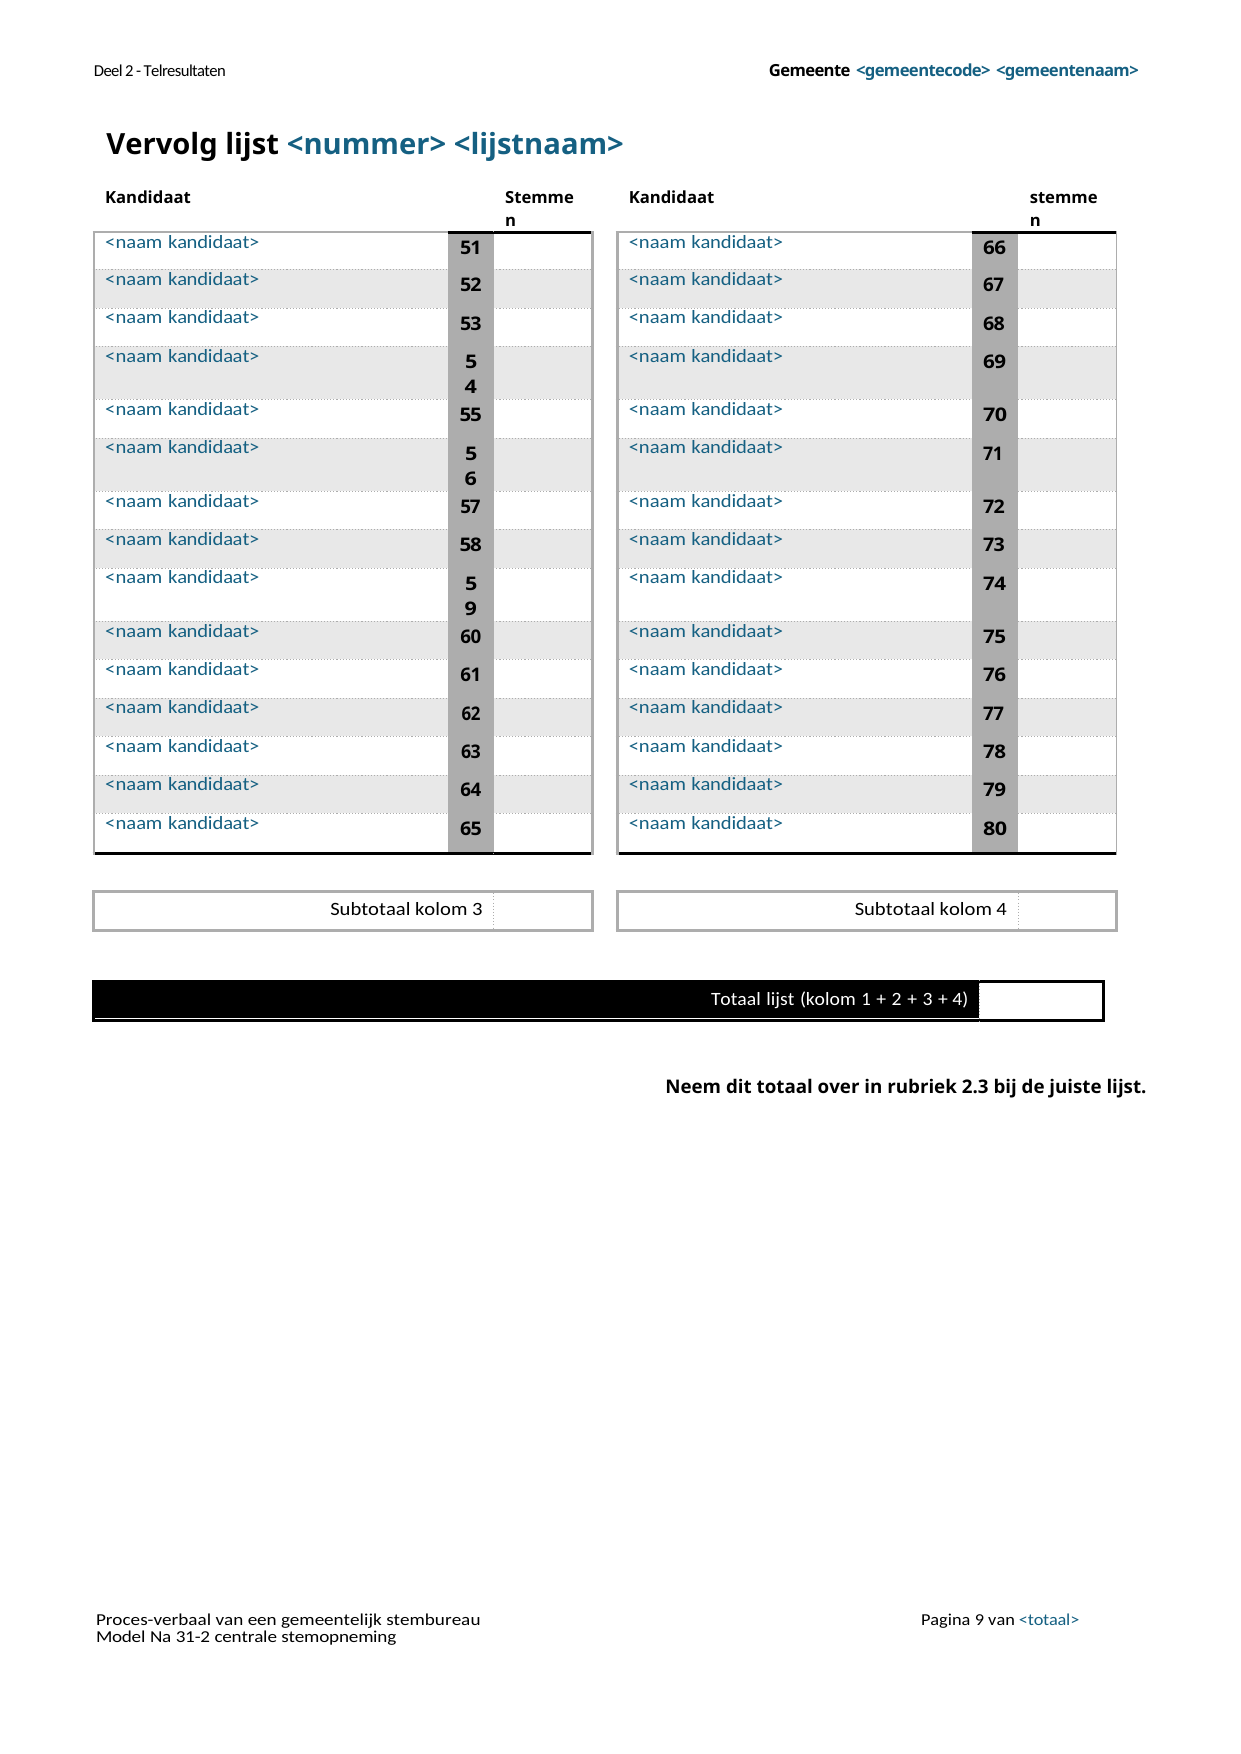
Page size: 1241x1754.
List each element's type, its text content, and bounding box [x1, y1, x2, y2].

table_cell <naam kandidaat> [619, 736, 972, 775]
table_cell [1018, 813, 1116, 852]
table_cell 68 [972, 310, 1018, 346]
table_cell 62 [448, 700, 494, 736]
table_cell 79 [972, 777, 1018, 813]
table_cell <naam kandidaat> [95, 568, 448, 621]
table_cell <naam kandidaat> [619, 491, 972, 529]
table_cell <naam kandidaat> [95, 813, 448, 852]
table_cell 64 [448, 777, 494, 813]
table_cell <naam kandidaat> [619, 529, 972, 568]
table_cell [594, 890, 616, 928]
table_cell 54 [448, 348, 494, 399]
table_cell <naam kandidaat> [95, 659, 448, 698]
table_cell 71 [972, 440, 1018, 491]
table_cell 59 [448, 570, 494, 621]
table_cell 65 [448, 815, 494, 852]
table_cell 53 [448, 310, 494, 346]
table_header [979, 983, 1102, 1018]
table_cell <naam kandidaat> [619, 775, 972, 813]
table_header stemmen [1018, 186, 1117, 231]
table_cell [494, 659, 591, 698]
table_cell <naam kandidaat> [619, 568, 972, 621]
table_cell [494, 813, 591, 852]
table_cell [494, 269, 591, 308]
table_cell <naam kandidaat> [619, 269, 972, 308]
table_cell [594, 269, 616, 308]
table_cell <naam kandidaat> [95, 775, 448, 813]
table_cell <naam kandidaat> [619, 346, 972, 399]
table_cell [594, 399, 616, 438]
table_cell [494, 438, 591, 491]
table_cell 69 [972, 348, 1018, 399]
table_cell 73 [972, 531, 1018, 568]
table_cell 74 [972, 570, 1018, 621]
table_cell 66 [972, 234, 1018, 269]
table_cell [594, 529, 616, 568]
table_cell <naam kandidaat> [95, 491, 448, 529]
table_cell <naam kandidaat> [95, 529, 448, 568]
table_cell 78 [972, 738, 1018, 775]
table_cell [594, 438, 616, 491]
table_cell <naam kandidaat> [619, 621, 972, 659]
table_header Stemmen [494, 186, 593, 231]
table_cell <naam kandidaat> [95, 698, 448, 736]
table_cell <naam kandidaat> [95, 438, 448, 491]
table_cell 63 [448, 738, 494, 775]
table_cell 58 [448, 531, 494, 568]
table_cell [494, 621, 591, 659]
table_cell <naam kandidaat> [619, 399, 972, 438]
table_cell [494, 568, 591, 621]
table_cell [494, 529, 591, 568]
table_cell [1018, 438, 1116, 491]
table_cell [594, 231, 616, 269]
table_cell <naam kandidaat> [95, 621, 448, 659]
text Neem dit totaal over in rubriek 2.3 bij de juiste lijst. [94, 1073, 1146, 1098]
table_cell [594, 736, 616, 775]
table_cell [594, 775, 616, 813]
table_cell [494, 491, 591, 529]
table_cell [494, 775, 591, 813]
table_cell [594, 491, 616, 529]
table_cell <naam kandidaat> [619, 659, 972, 698]
table_cell [594, 568, 616, 621]
table_cell 55 [448, 401, 494, 438]
table_cell 61 [448, 661, 494, 698]
table_cell [494, 399, 591, 438]
table_cell [594, 308, 616, 346]
table_cell 72 [972, 493, 1018, 529]
table_cell 75 [972, 623, 1018, 659]
table_cell <naam kandidaat> [95, 399, 448, 438]
table_header [448, 186, 494, 231]
table_cell [94, 852, 1117, 890]
table_header Totaal lijst (kolom 1 + 2 + 3 + 4) [95, 983, 979, 1018]
table_cell Subtotaal kolom 3 [95, 893, 494, 928]
table_cell [1018, 269, 1116, 308]
table_cell 56 [448, 440, 494, 491]
table_cell <naam kandidaat> [95, 269, 448, 308]
table_cell 80 [972, 815, 1018, 852]
table_cell [1018, 234, 1116, 269]
table_header [593, 186, 617, 231]
table_cell 77 [972, 700, 1018, 736]
table_cell <naam kandidaat> [95, 736, 448, 775]
table_cell [1018, 698, 1116, 736]
table_cell 70 [972, 401, 1018, 438]
text Vervolg lijst <nummer> <lijstnaam> [106, 123, 1146, 163]
table_cell <naam kandidaat> [619, 233, 972, 269]
table_cell 67 [972, 271, 1018, 308]
table_cell [494, 346, 591, 399]
table_cell <naam kandidaat> [619, 438, 972, 491]
table_cell [1018, 346, 1116, 399]
table_cell [1018, 659, 1116, 698]
table_cell [594, 659, 616, 698]
table_cell <naam kandidaat> [619, 308, 972, 346]
table_cell [494, 234, 591, 269]
table_header Kandidaat [617, 186, 972, 231]
table_cell 51 [448, 234, 494, 269]
table_cell [1018, 893, 1115, 928]
table_cell [1018, 775, 1116, 813]
table_cell [1018, 308, 1116, 346]
table_cell [1018, 568, 1116, 621]
table_cell [1018, 621, 1116, 659]
table_cell <naam kandidaat> [95, 308, 448, 346]
table_cell <naam kandidaat> [95, 233, 448, 269]
table_cell [594, 698, 616, 736]
table_cell [1018, 736, 1116, 775]
table_cell [494, 698, 591, 736]
table_cell 57 [448, 493, 494, 529]
table_cell [1018, 399, 1116, 438]
table_cell [594, 813, 616, 852]
table_cell <naam kandidaat> [619, 813, 972, 852]
table_cell [1018, 491, 1116, 529]
table_cell <naam kandidaat> [95, 346, 448, 399]
table_cell [494, 893, 591, 928]
table_cell [594, 621, 616, 659]
table_cell [494, 736, 591, 775]
table_cell [494, 308, 591, 346]
table_cell 52 [448, 271, 494, 308]
table_cell 60 [448, 623, 494, 659]
table_cell [594, 346, 616, 399]
table_cell Subtotaal kolom 4 [619, 893, 1018, 928]
table_cell [1018, 529, 1116, 568]
table_header Kandidaat [94, 186, 448, 231]
table_cell <naam kandidaat> [619, 698, 972, 736]
table_cell 76 [972, 661, 1018, 698]
table_header [972, 186, 1018, 231]
